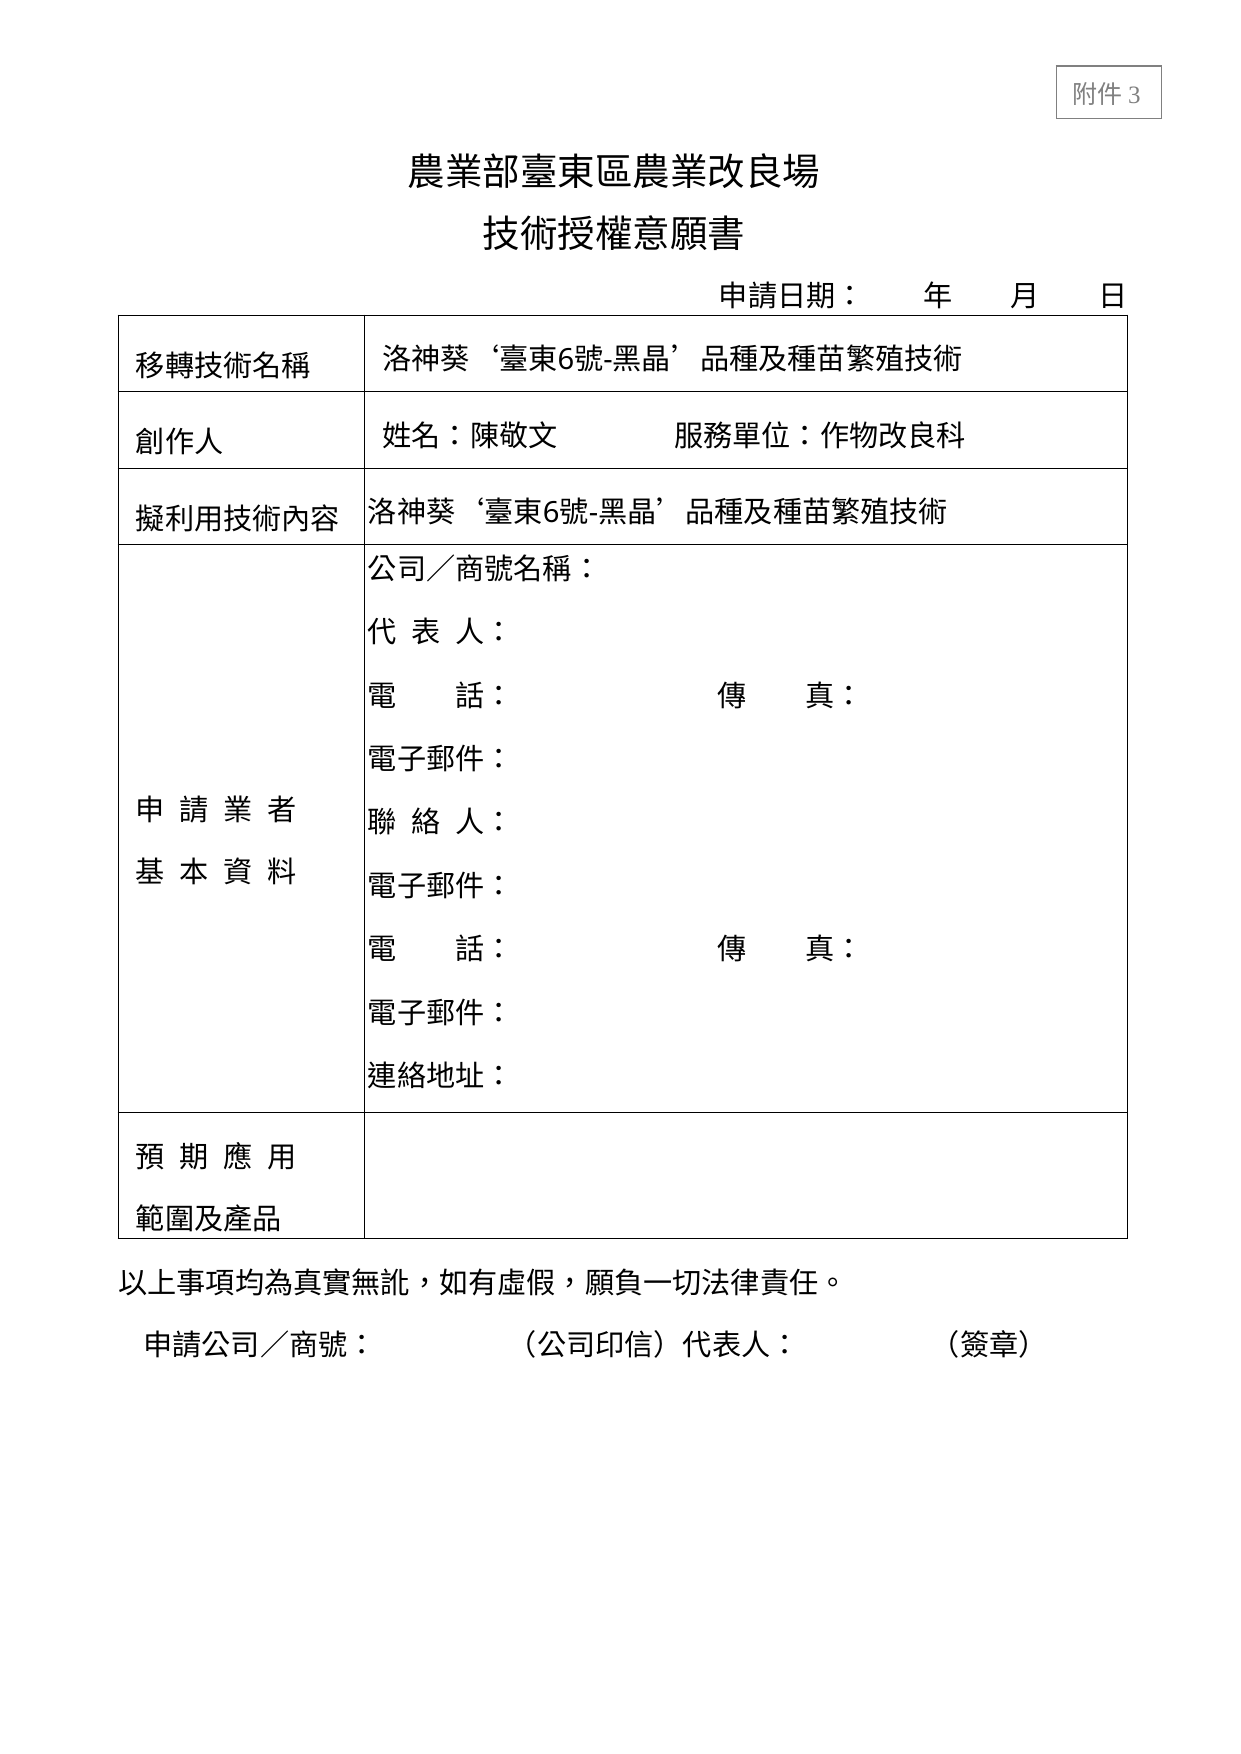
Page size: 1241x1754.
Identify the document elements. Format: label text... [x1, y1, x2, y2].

table_cell 申 請 業 者 基 本 資 料 [119, 545, 364, 1112]
table_cell [365, 1113, 1127, 1238]
text [1057, 67, 1161, 118]
table_cell 預 期 應 用 範圍及產品 [119, 1113, 364, 1238]
text 附件 3 [1072, 74, 1146, 110]
table_cell 洛神葵‘臺東6號-黑晶’品種及種苗繁殖技術 [365, 469, 1127, 544]
table_cell 創作人 [119, 392, 364, 468]
text 技術授權意願書 [118, 189, 1109, 252]
text 農業部臺東區農業改良場 [118, 127, 1109, 189]
table_cell 公司／商號名稱： 代 表 人： 電 話： 傳 真： 電子郵件： 聯 絡 人： 電子郵件： 電 話： 傳 真： 電子郵件： 連絡地址： [365, 545, 1127, 1112]
text 以上事項均為真實無訛，如有虛假，願負一切法律責任。 [118, 1239, 1072, 1301]
text 申請日期： 年 月 日 [118, 252, 1127, 314]
table_header 移轉技術名稱 [119, 316, 364, 391]
table_header 洛神葵‘臺東6號-黑晶’品種及種苗繁殖技術 [365, 316, 1127, 391]
table_cell 擬利用技術內容 [119, 469, 364, 544]
text 申請公司／商號： （公司印信）代表人： （簽章） [118, 1301, 1072, 1364]
table_cell 姓名：陳敬文 服務單位：作物改良科 [365, 392, 1127, 468]
